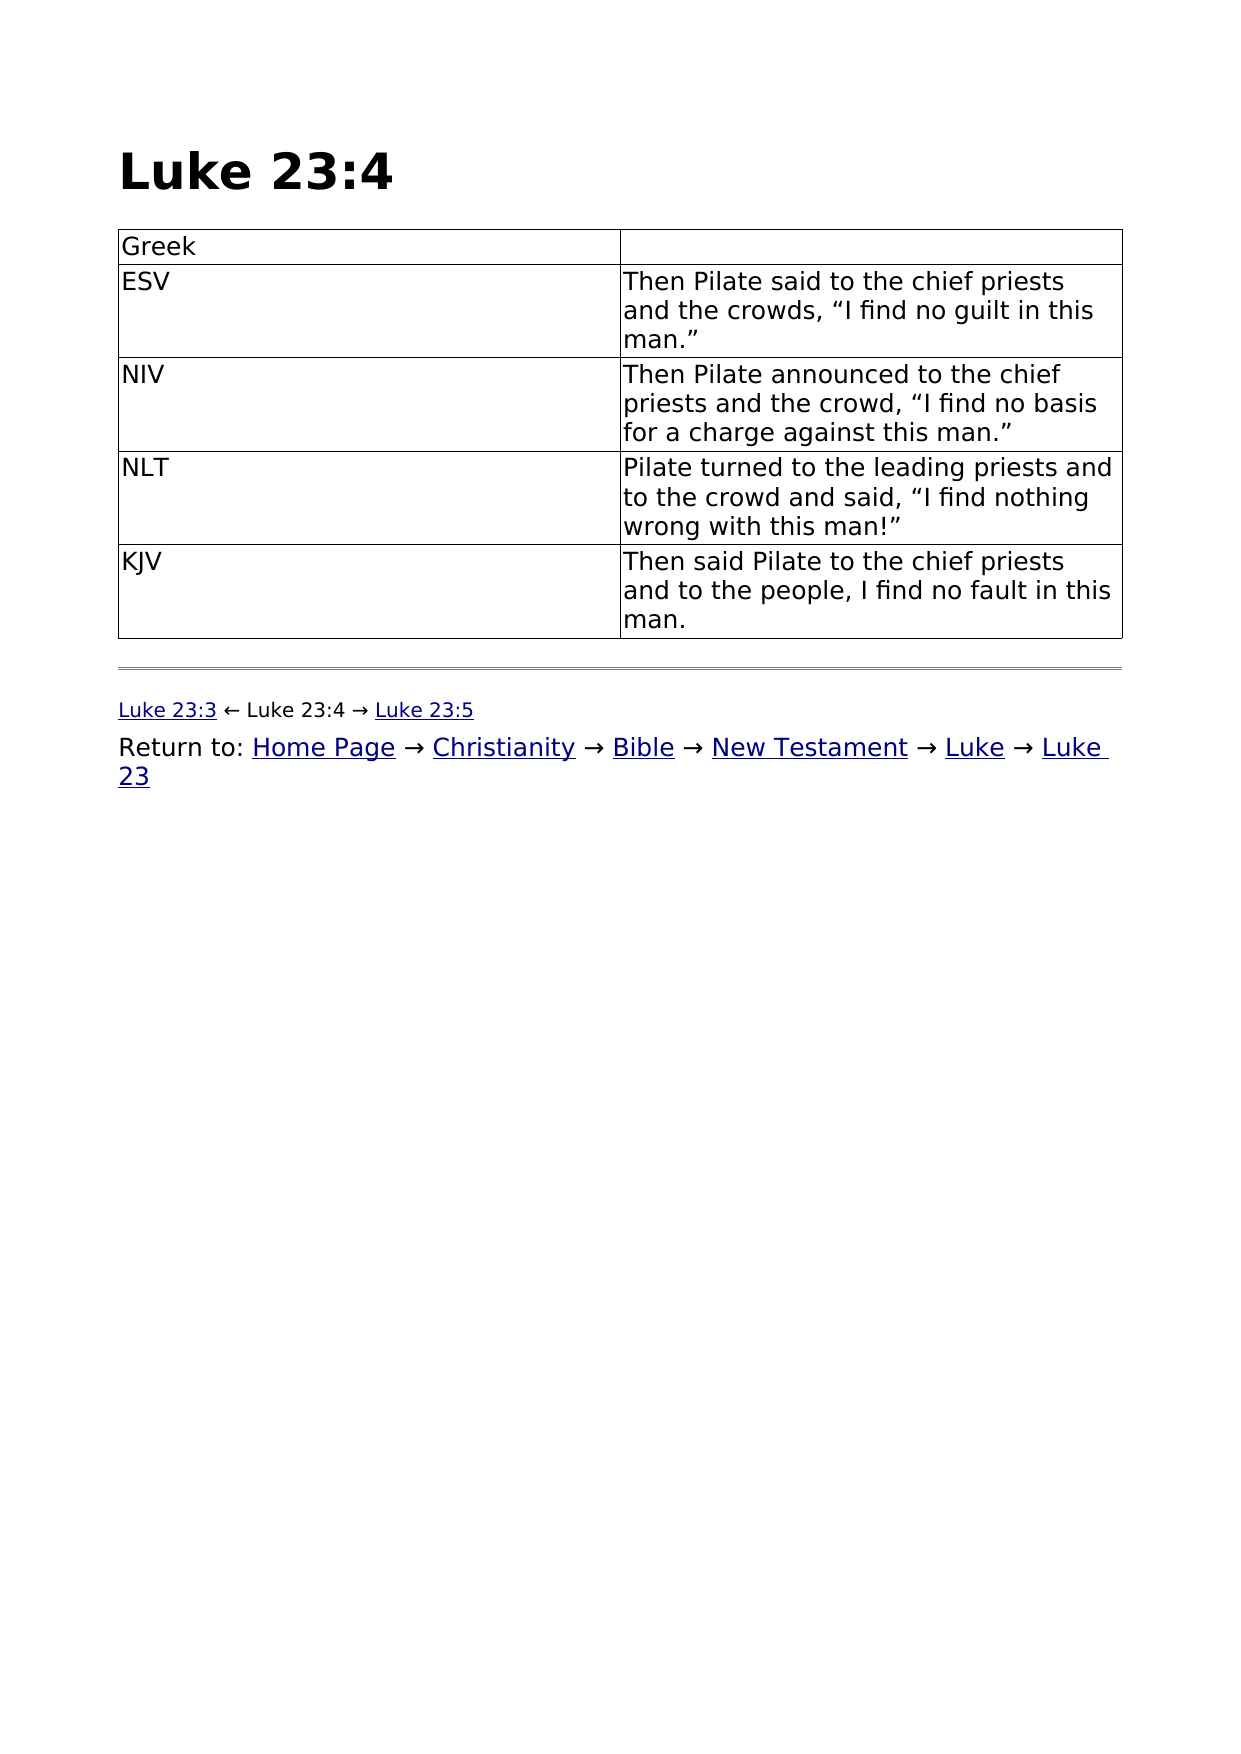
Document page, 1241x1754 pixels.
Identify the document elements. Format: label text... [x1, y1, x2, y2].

table_header [621, 230, 1122, 264]
table_header Greek [119, 230, 620, 264]
table_cell Then said Pilate to the chief priests and to the people, I find no fault in this man. [621, 545, 1122, 637]
table_cell NLT [119, 452, 620, 544]
subtitle Luke 23:4 [118, 143, 1122, 201]
table_cell Then Pilate said to the chief priests and the crowds, “I find no guilt in this man.” [621, 265, 1122, 357]
text Luke 23:3 ← Luke 23:4 → Luke 23:5 [118, 699, 1122, 733]
table_cell KJV [119, 545, 620, 637]
table_cell ESV [119, 265, 620, 357]
table_cell NIV [119, 358, 620, 451]
table_cell Then Pilate announced to the chief priests and the crowd, “I find no basis for a charge against this man.” [621, 358, 1122, 451]
text Return to: Home Page → Christianity → Bible → New Testament → Luke → Luke 23 [118, 733, 1122, 791]
table_cell Pilate turned to the leading priests and to the crowd and said, “I find nothing wrong with this man!” [621, 452, 1122, 544]
